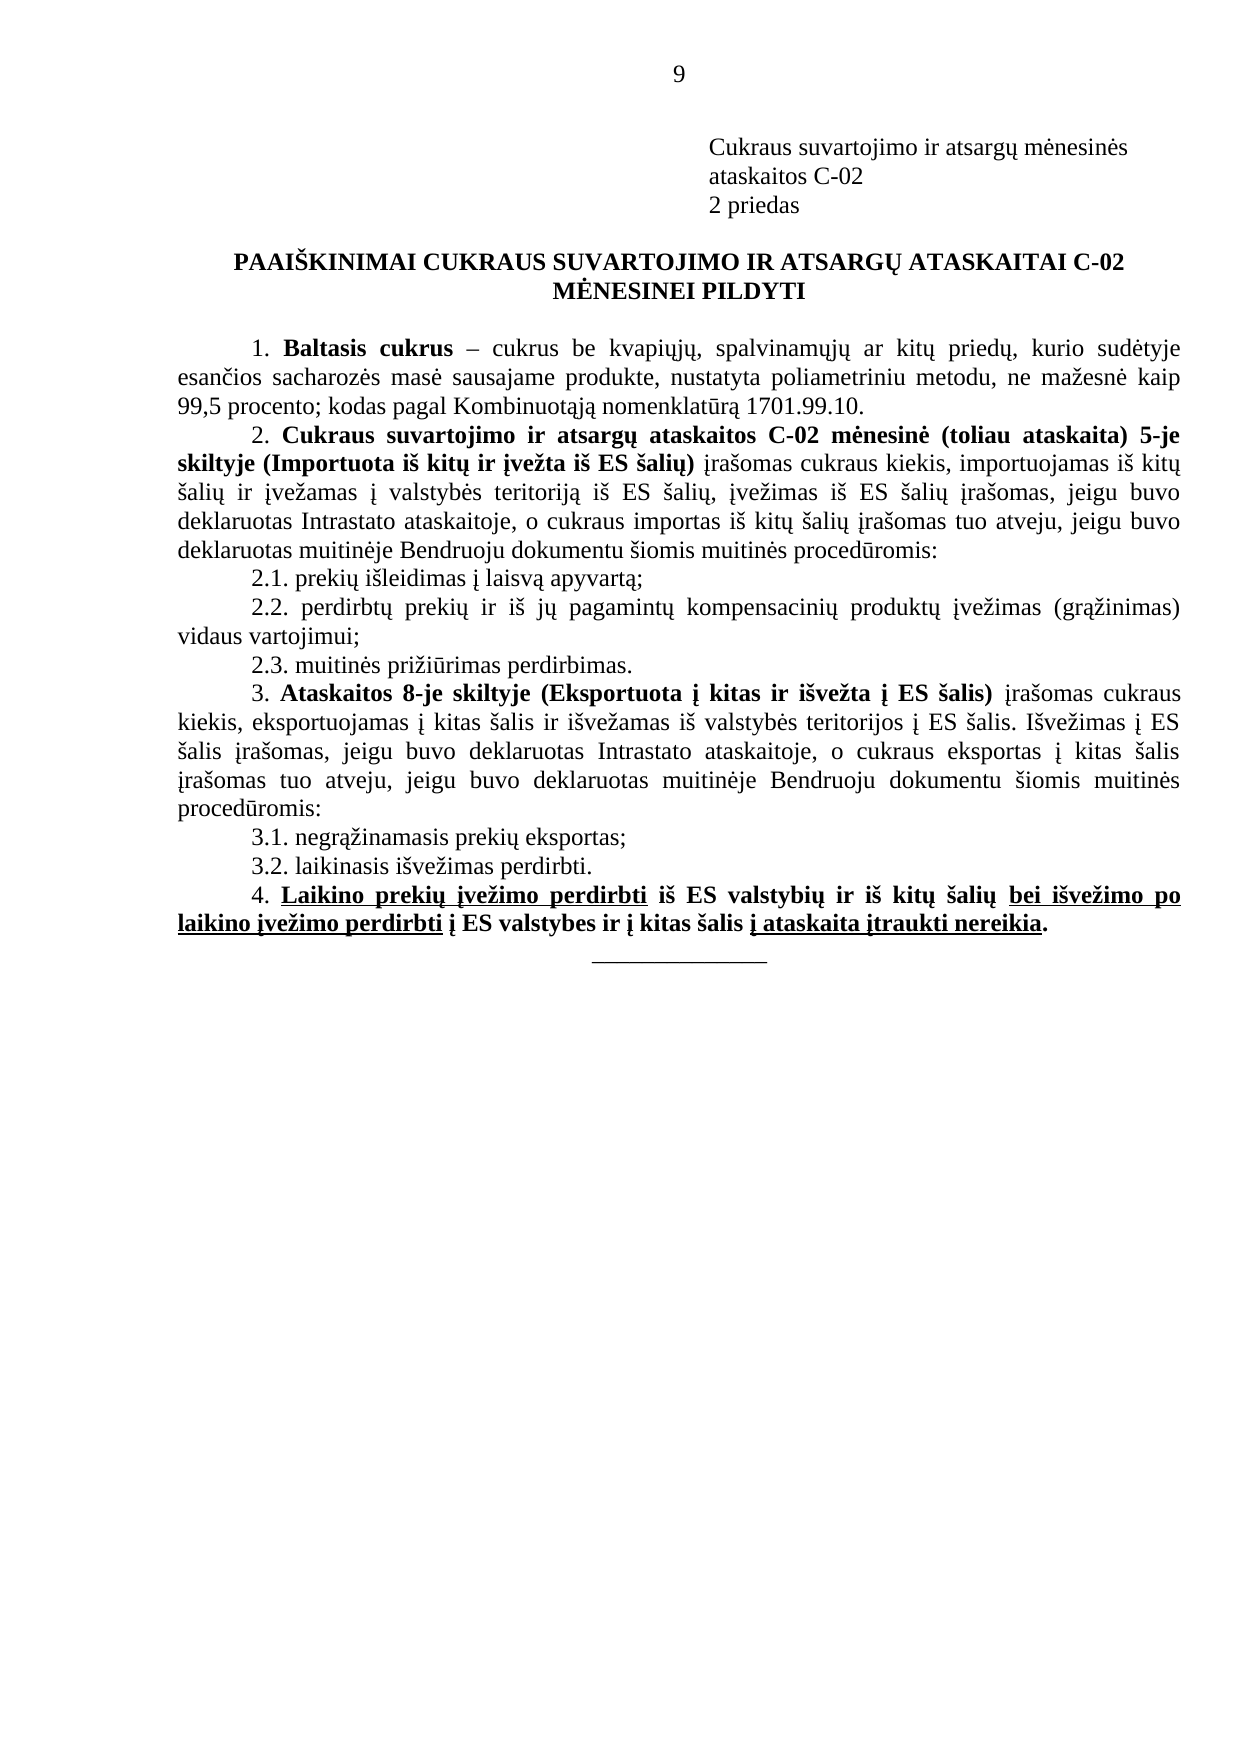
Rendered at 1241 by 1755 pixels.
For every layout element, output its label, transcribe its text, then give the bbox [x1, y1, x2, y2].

text 3.2. laikinasis išvežimas perdirbti. [177, 851, 1181, 880]
text 2.1. prekių išleidimas į laisvą apyvartą; [177, 563, 1181, 592]
text 2.3. muitinės prižiūrimas perdirbimas. [177, 650, 1181, 678]
text 2. Cukraus suvartojimo ir atsargų ataskaitos C-02 mėnesinė (toliau ataskaita) 5-je skiltyje (Importuota iš kitų ir įvežta iš ES šalių) įrašomas cukraus kiekis, importuojamas iš kitų šalių ir įvežamas į valstybės teritoriją iš ES šalių, įvežimas iš ES šalių įrašomas, jeigu buvo deklaruotas Intrastato ataskaitoje, o cukraus importas iš kitų šalių įrašomas tuo atveju, jeigu buvo deklaruotas muitinėje Bendruoju dokumentu šiomis muitinės procedūromis: [177, 420, 1181, 563]
text PAAIŠKINIMAI CUKRAUS SUVARTOJIMO IR ATSARGŲ ATASKAITAI C-02 MĖNESINEI PILDYTI [177, 247, 1181, 305]
text 1. Baltasis cukrus – cukrus be kvapiųjų, spalvinamųjų ar kitų priedų, kurio sudėtyje esančios sacharozės masė sausajame produkte, nustatyta poliametriniu metodu, ne mažesnė kaip 99,5 procento; kodas pagal Kombinuotąją nomenklatūrą 1701.99.10. [177, 333, 1181, 420]
text 2.2. perdirbtų prekių ir iš jų pagamintų kompensacinių produktų įvežimas (grąžinimas) vidaus vartojimui; [177, 592, 1181, 650]
text ataskaitos C-02 [177, 161, 1181, 190]
text ______________ [177, 937, 1181, 966]
text 3.1. negrąžinamasis prekių eksportas; [177, 822, 1181, 851]
text 4. Laikino prekių įvežimo perdirbti iš ES valstybių ir iš kitų šalių bei išvežimo po laikino įvežimo perdirbti į ES valstybes ir į kitas šalis į ataskaita įtraukti nereikia. [177, 880, 1181, 937]
text 3. Ataskaitos 8-je skiltyje (Eksportuota į kitas ir išvežta į ES šalis) įrašomas cukraus kiekis, eksportuojamas į kitas šalis ir išvežamas iš valstybės teritorijos į ES šalis. Išvežimas į ES šalis įrašomas, jeigu buvo deklaruotas Intrastato ataskaitoje, o cukraus eksportas į kitas šalis įrašomas tuo atveju, jeigu buvo deklaruotas muitinėje Bendruoju dokumentu šiomis muitinės procedūromis: [177, 678, 1181, 822]
text 2 priedas [177, 190, 1181, 218]
text Cukraus suvartojimo ir atsargų mėnesinės [177, 132, 1181, 161]
